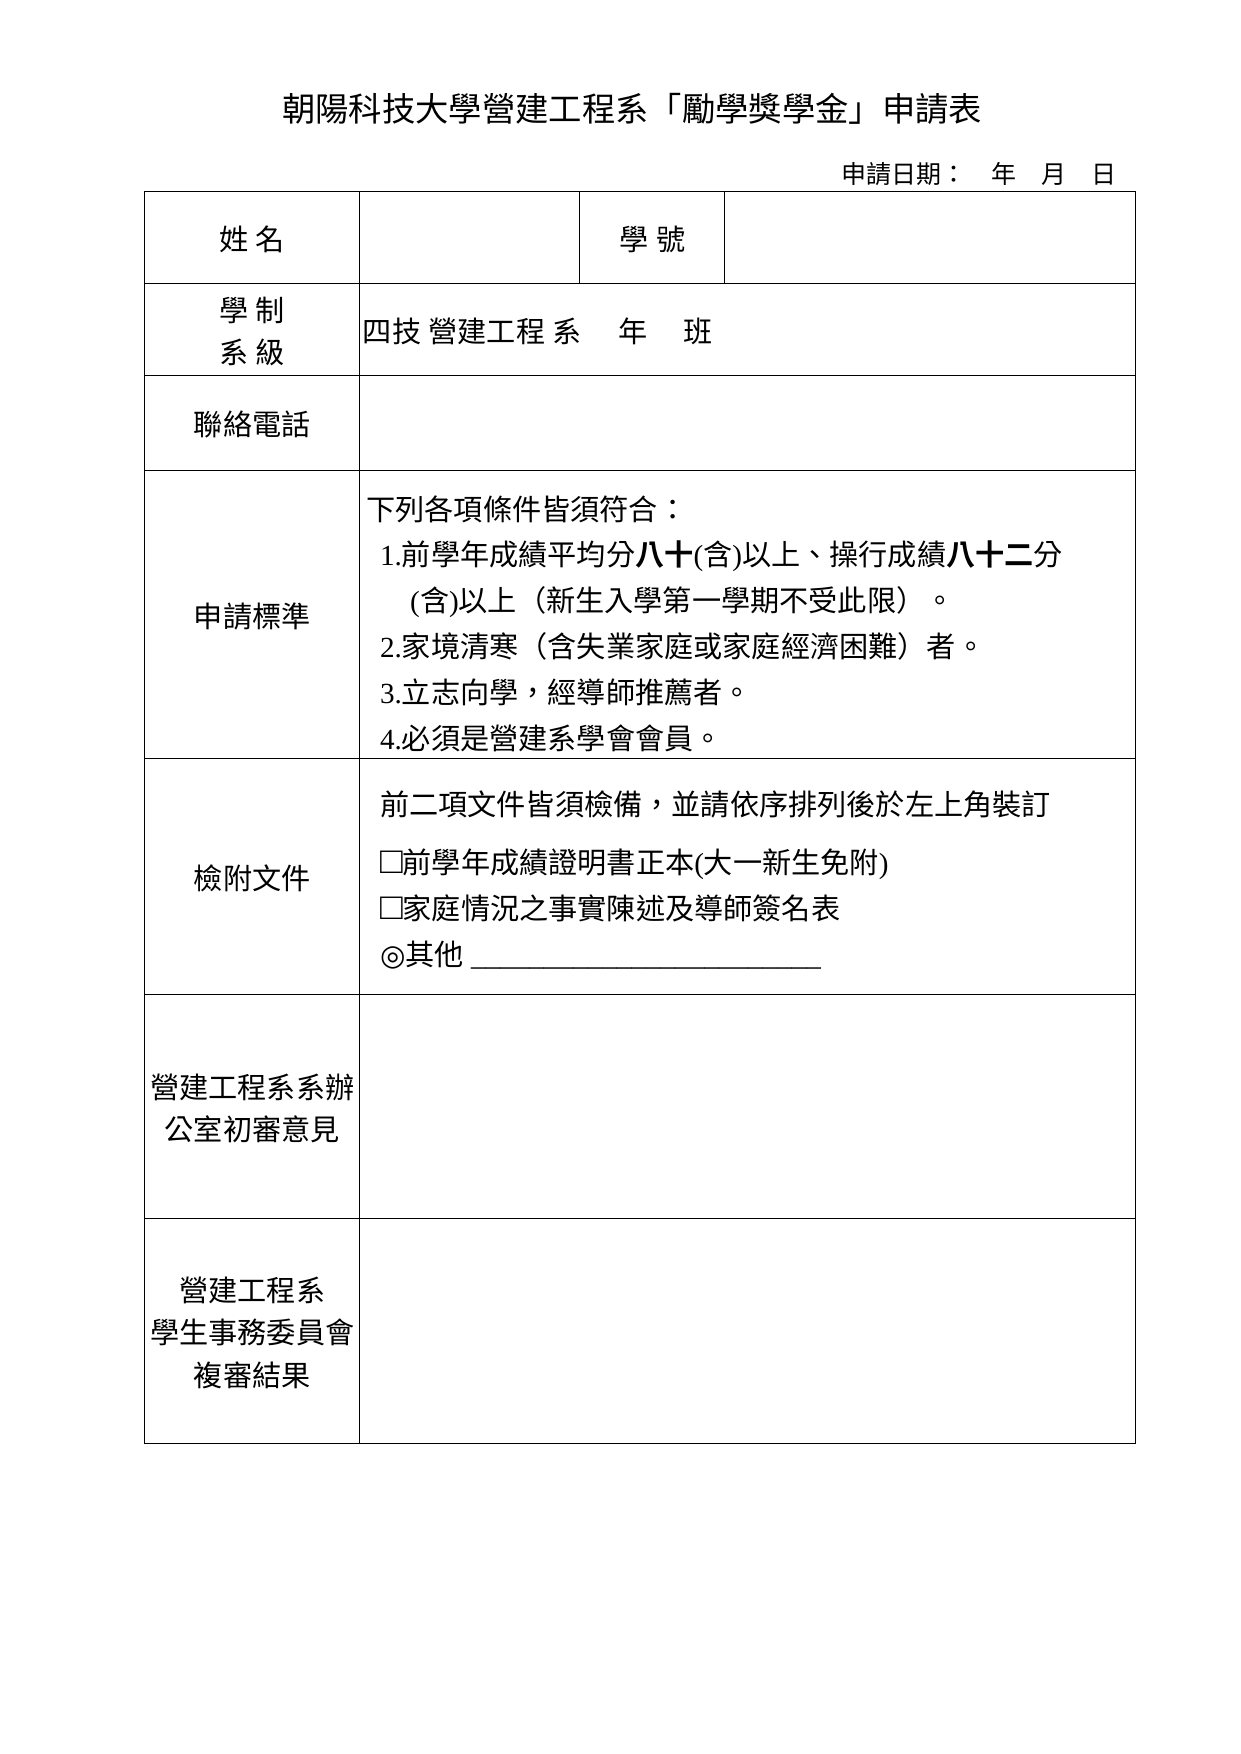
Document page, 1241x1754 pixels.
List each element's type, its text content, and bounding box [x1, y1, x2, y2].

table_cell [360, 995, 1135, 1218]
table_cell 營建工程系 學生事務委員會複審結果 [145, 1219, 359, 1443]
text 朝陽科技大學營建工程系「勵學獎學金」申請表 [148, 83, 1116, 131]
table_cell 檢附文件 [145, 759, 359, 994]
table_header 姓 名 [145, 192, 359, 283]
table_header [725, 192, 1135, 283]
table_cell 四技 營建工程 系 年 班 [360, 284, 1135, 375]
table_header [360, 192, 579, 283]
table_header 學 號 [580, 192, 724, 283]
table_cell [360, 376, 1135, 470]
table_cell [360, 1219, 1135, 1443]
table_cell 學 制 系 級 [145, 284, 359, 375]
text 申請日期： 年 月 日 [148, 155, 1116, 191]
table_cell 營建工程系系辦公室初審意見 [145, 995, 359, 1218]
table_cell 前二項文件皆須檢備，並請依序排列後於左上角裝訂 □前學年成績證明書正本(大一新生免附) □家庭情況之事實陳述及導師簽名表 ◎其他 ________________________ [360, 759, 1135, 994]
table_cell 聯絡電話 [145, 376, 359, 470]
table_cell 下列各項條件皆須符合： 1.前學年成績平均分八十(含)以上、操行成績八十二分(含)以上（新生入學第一學期不受此限）。 2.家境清寒（含失業家庭或家庭經濟困難）者。 3.立志向學，經導師推薦者。 4.必須是營建系學會會員。 [360, 471, 1135, 758]
table_cell 申請標準 [145, 471, 359, 758]
